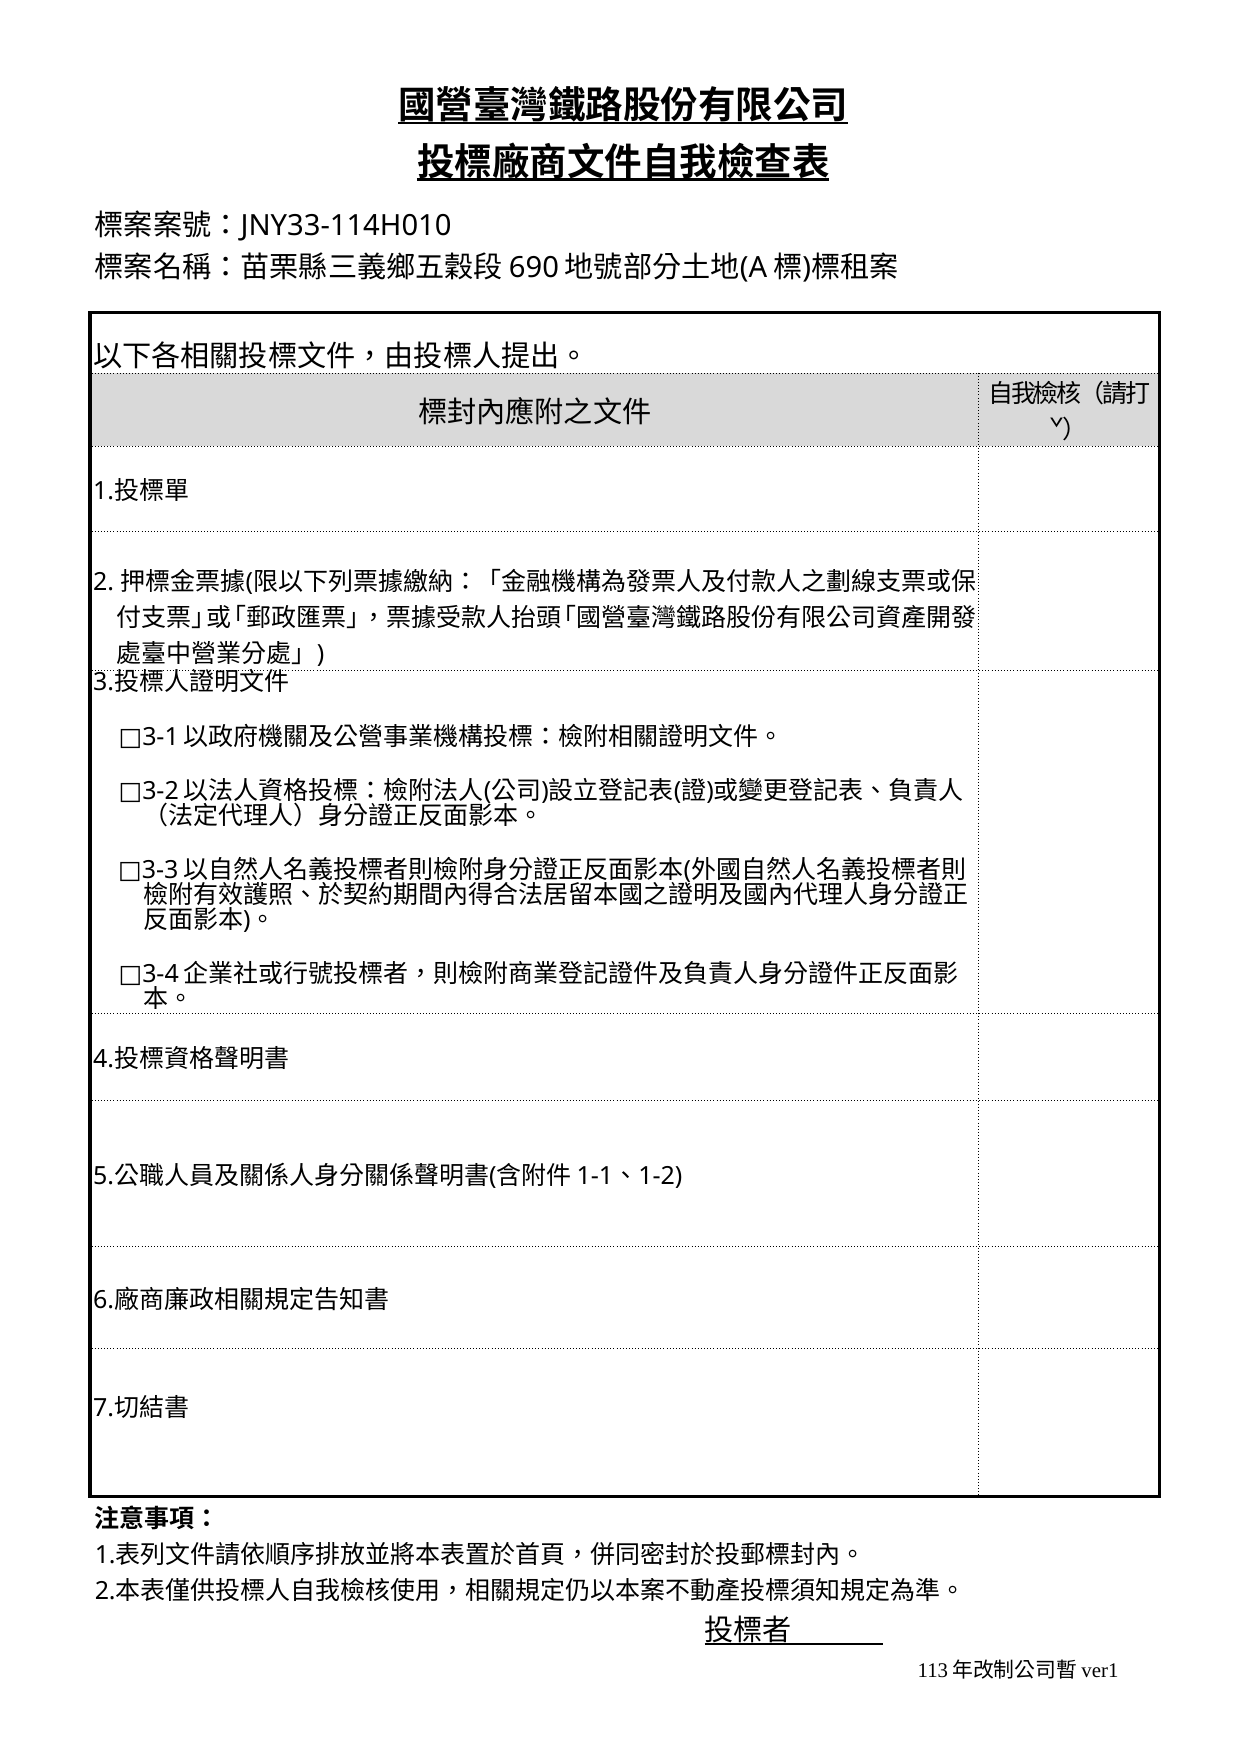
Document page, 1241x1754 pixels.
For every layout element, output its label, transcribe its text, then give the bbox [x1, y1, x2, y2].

table_cell [979, 1100, 1158, 1246]
table_cell [979, 1348, 1158, 1495]
text 標案案號：JNY33-114H010 [94, 201, 1152, 243]
table_cell 2. 押標金票據(限以下列票據繳納：「金融機構為發票人及付款人之劃線支票或保付支票」或「郵政匯票」，票據受款人抬頭「國營臺灣鐵路股份有限公司資產開發處臺中營業分處」) [92, 531, 979, 670]
table_cell 標封內應附之文件 [92, 373, 979, 446]
table_cell [979, 1013, 1158, 1100]
text 注意事項： [94, 1498, 1152, 1534]
table_header 以下各相關投標文件，由投標人提出。 [92, 314, 1158, 372]
table_cell [979, 446, 1158, 531]
text 標案名稱：苗栗縣三義鄉五穀段690地號部分土地(A標)標租案 [94, 243, 1152, 286]
text 1.表列文件請依順序排放並將本表置於首頁，併同密封於投郵標封內。 [94, 1534, 1152, 1571]
table_cell 自我檢核（請打ˇ） [979, 373, 1158, 446]
text 投標者 [344, 1607, 1152, 1649]
table_cell 7.切結書 [92, 1348, 979, 1495]
table_cell 3.投標人證明文件 □3-1以政府機關及公營事業機構投標：檢附相關證明文件。 □3-2以法人資格投標：檢附法人(公司)設立登記表(證)或變更登記表、負責人（法定代理人）身分證正反面影本。 □3-3以自然人名義投標者則檢附身分證正反面影本(外國自然人名義投標者則檢附有效護照、於契約期間內得合法居留本國之證明及國內代理人身分證正反面影本)。 □3-4企業社或行號投標者，則檢附商業登記證件及負責人身分證件正反面影本。 [92, 670, 979, 1012]
table_cell 1.投標單 [92, 446, 979, 531]
table_cell [979, 670, 1158, 1012]
text 2.本表僅供投標人自我檢核使用，相關規定仍以本案不動產投標須知規定為準。 [94, 1571, 1152, 1607]
table_cell [979, 531, 1158, 670]
text 國營臺灣鐵路股份有限公司 [94, 89, 1152, 126]
table_cell 6.廠商廉政相關規定告知書 [92, 1246, 979, 1348]
text 投標廠商文件自我檢查表 [94, 145, 1152, 182]
table_cell 4.投標資格聲明書 [92, 1013, 979, 1100]
table_cell [979, 1246, 1158, 1348]
table_cell 5.公職人員及關係人身分關係聲明書(含附件1-1、1-2) [92, 1100, 979, 1246]
